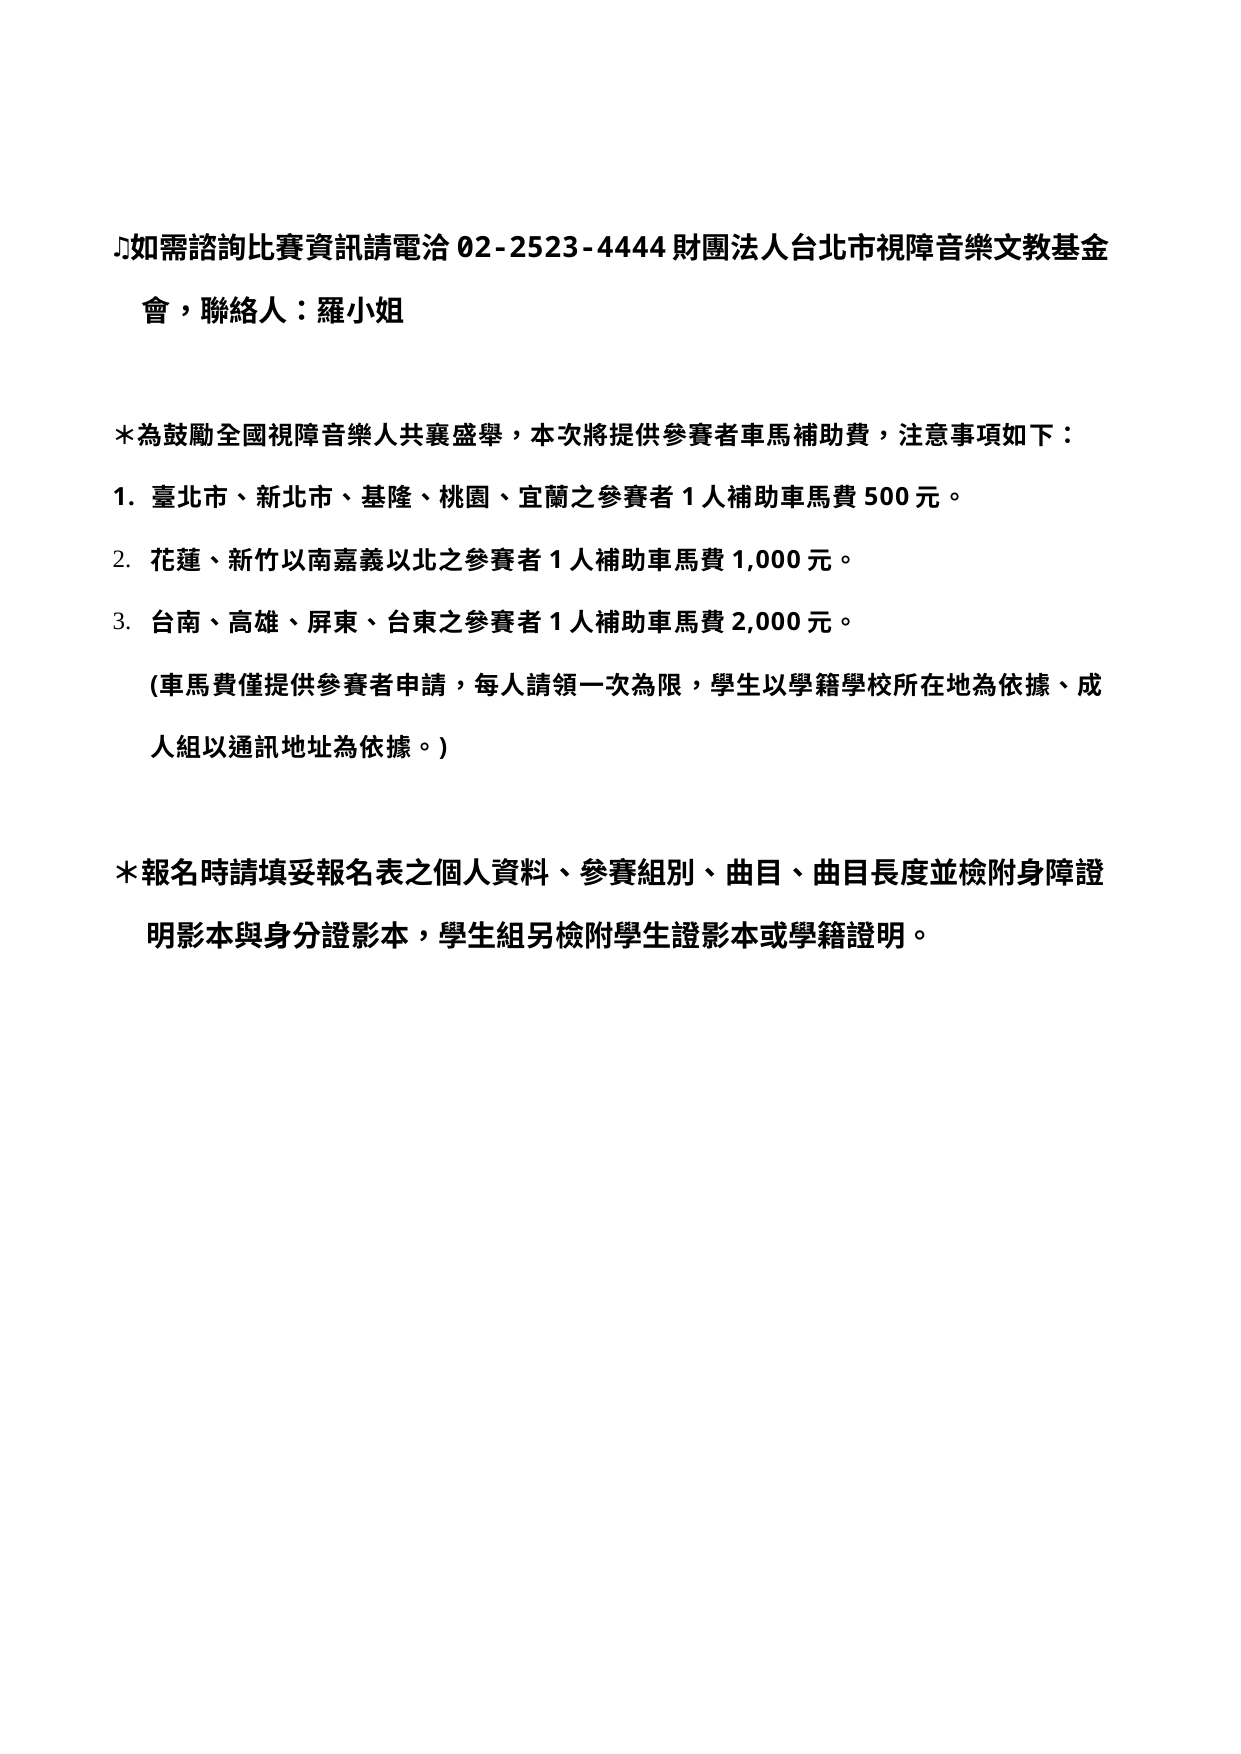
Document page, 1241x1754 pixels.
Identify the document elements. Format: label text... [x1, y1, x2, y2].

list 花蓮、新竹以南嘉義以北之參賽者1人補助車馬費1,000元。 [112, 517, 1128, 579]
list 台南、高雄、屏東、台東之參賽者1人補助車馬費2,000元。 [112, 579, 1128, 642]
text ＊為鼓勵全國視障音樂人共襄盛舉，本次將提供參賽者車馬補助費，注意事項如下： [112, 392, 1128, 454]
text ＊報名時請填妥報名表之個人資料、參賽組別、曲目、曲目長度並檢附身障證明影本與身分證影本，學生組另檢附學生證影本或學籍證明。 [112, 829, 1128, 954]
text ♫如需諮詢比賽資訊請電洽02-2523-4444財團法人台北市視障音樂文教基金會，聯絡人：羅小姐 [112, 204, 1128, 329]
list 臺北市、新北市、基隆、桃園、宜蘭之參賽者1人補助車馬費500元。 [112, 454, 1128, 517]
text (車馬費僅提供參賽者申請，每人請領一次為限，學生以學籍學校所在地為依據、成人組以通訊地址為依據。) [150, 642, 1128, 767]
